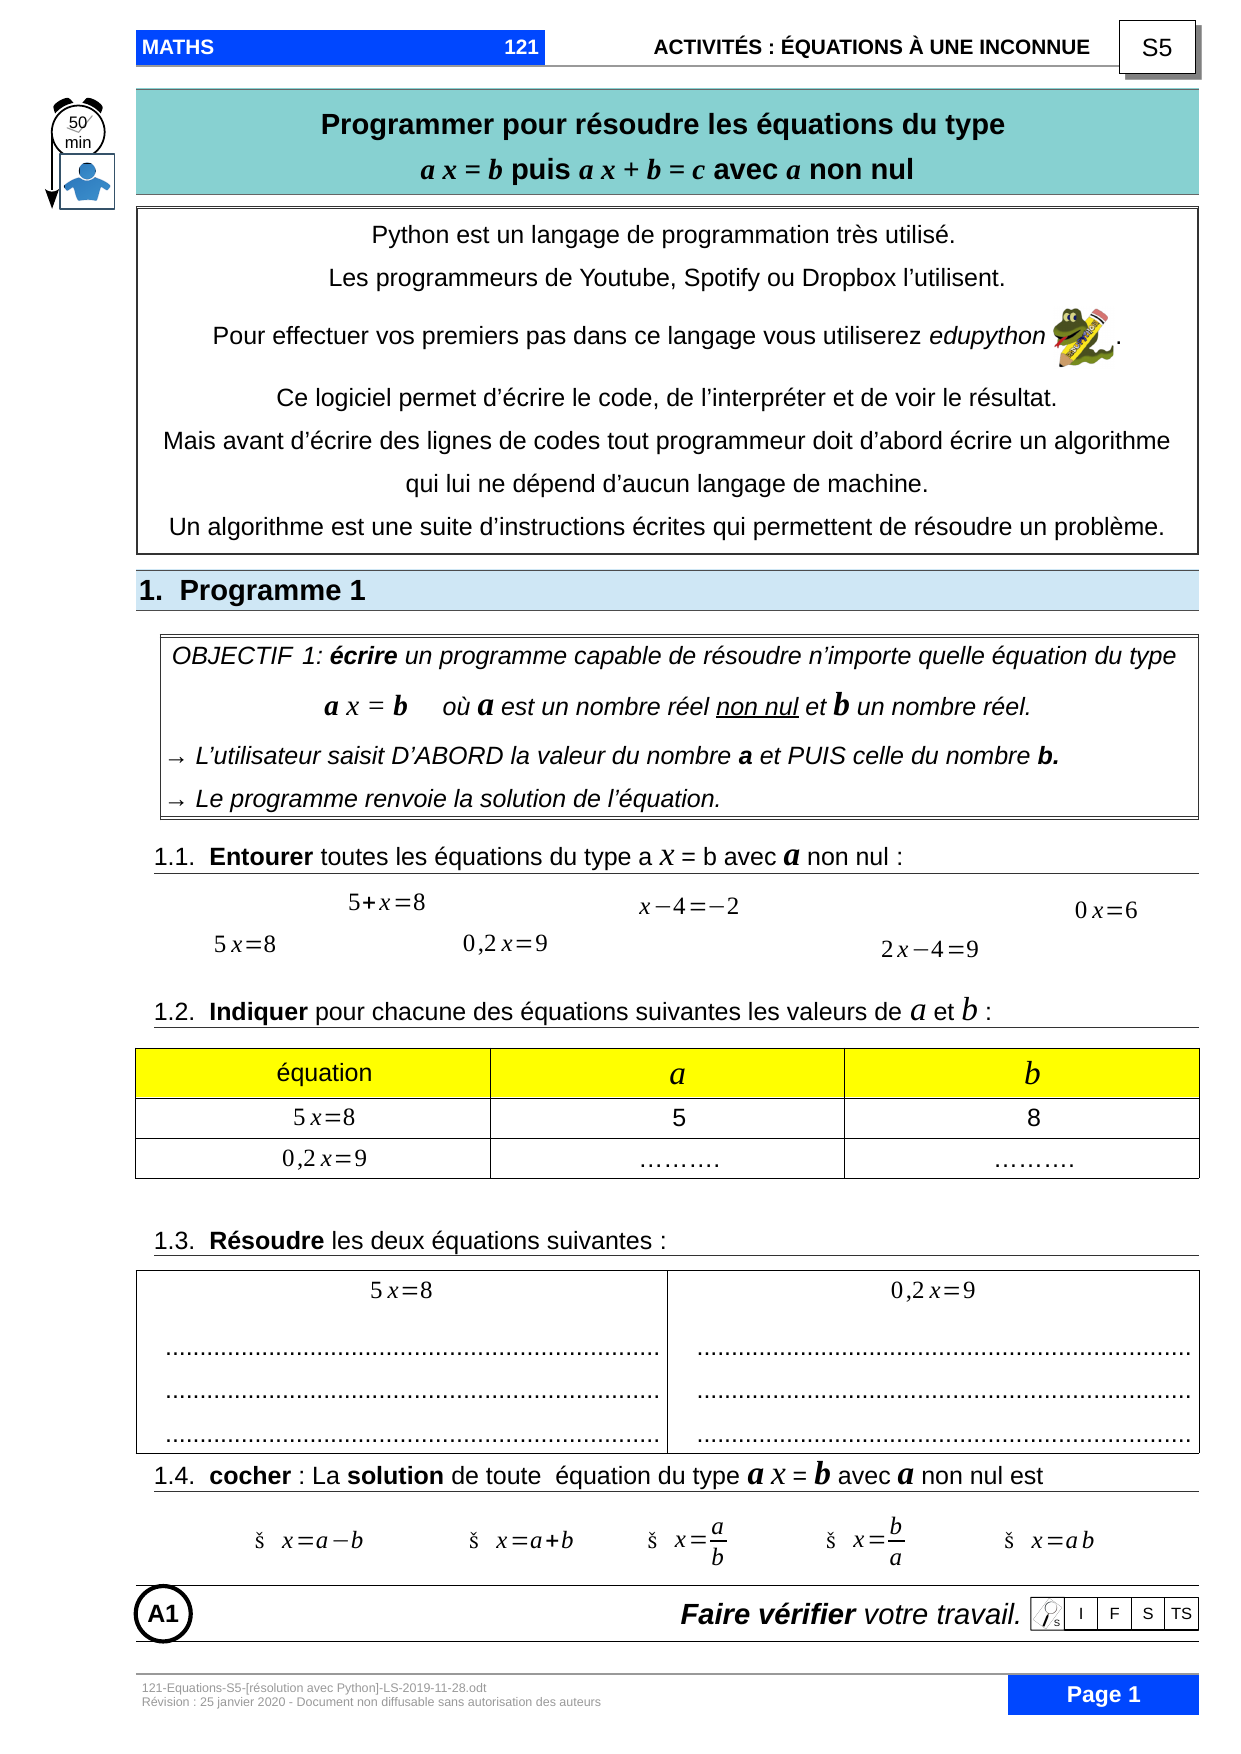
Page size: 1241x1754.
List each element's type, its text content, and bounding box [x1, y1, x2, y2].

text Faire vérifier votre travail. [177, 1586, 1199, 1641]
text → Le programme renvoie la solution de l’équation. [161, 777, 1198, 816]
table_header b [845, 1049, 1199, 1097]
text      [159, 1512, 1199, 1571]
table_cell [136, 1099, 490, 1138]
subtitle Résoudre les deux équations suivantes : [153, 1226, 1199, 1256]
table_cell 5 [491, 1099, 844, 1138]
text a x = b puis a x + b = c avec a non nul [136, 133, 1199, 194]
subtitle cocher : La solution de toute équation du type a x = b avec a non nul est [153, 1454, 1199, 1492]
table_header [137, 1271, 667, 1453]
text OBJECTIF 1: écrire un programme capable de résoudre n’importe quelle équation du type [161, 638, 1198, 669]
subtitle Entourer toutes les équations du type a x = b avec a non nul : [153, 835, 1199, 874]
text Ce logiciel permet d’écrire le code, de l’interpréter et de voir le résultat. [138, 369, 1197, 412]
subtitle Indiquer pour chacune des équations suivantes les valeurs de a et b : [153, 989, 1199, 1028]
table_header [668, 1271, 1199, 1453]
text Les programmeurs de Youtube, Spotify ou Dropbox l’utilisent. [138, 249, 1197, 292]
text → L’utilisateur saisit D’ABORD la valeur du nombre a et PUIS celle du nombre b. [161, 734, 1198, 770]
table_cell [136, 1139, 490, 1178]
table_cell ………. [491, 1139, 844, 1178]
text Pour effectuer vos premiers pas dans ce langage vous utiliserez edupython . [138, 292, 1197, 369]
table_header a [491, 1049, 844, 1097]
table_cell 8 [845, 1099, 1199, 1138]
text Un algorithme est une suite d’instructions écrites qui permettent de résoudre un problème. [138, 498, 1197, 553]
text a x = b où a est un nombre réel non nul et b un nombre réel. [161, 677, 1198, 722]
subtitle Programme 1 [136, 571, 1199, 610]
table_header équation [136, 1049, 490, 1097]
text Python est un langage de programmation très utilisé. [138, 209, 1197, 249]
table_cell ………. [845, 1139, 1199, 1178]
text Mais avant d’écrire des lignes de codes tout programmeur doit d’abord écrire un algorithme qui lui ne dépend d’aucun langage de machine. [138, 412, 1197, 498]
picture [1052, 306, 1116, 369]
text Programmer pour résoudre les équations du type [136, 90, 1199, 133]
